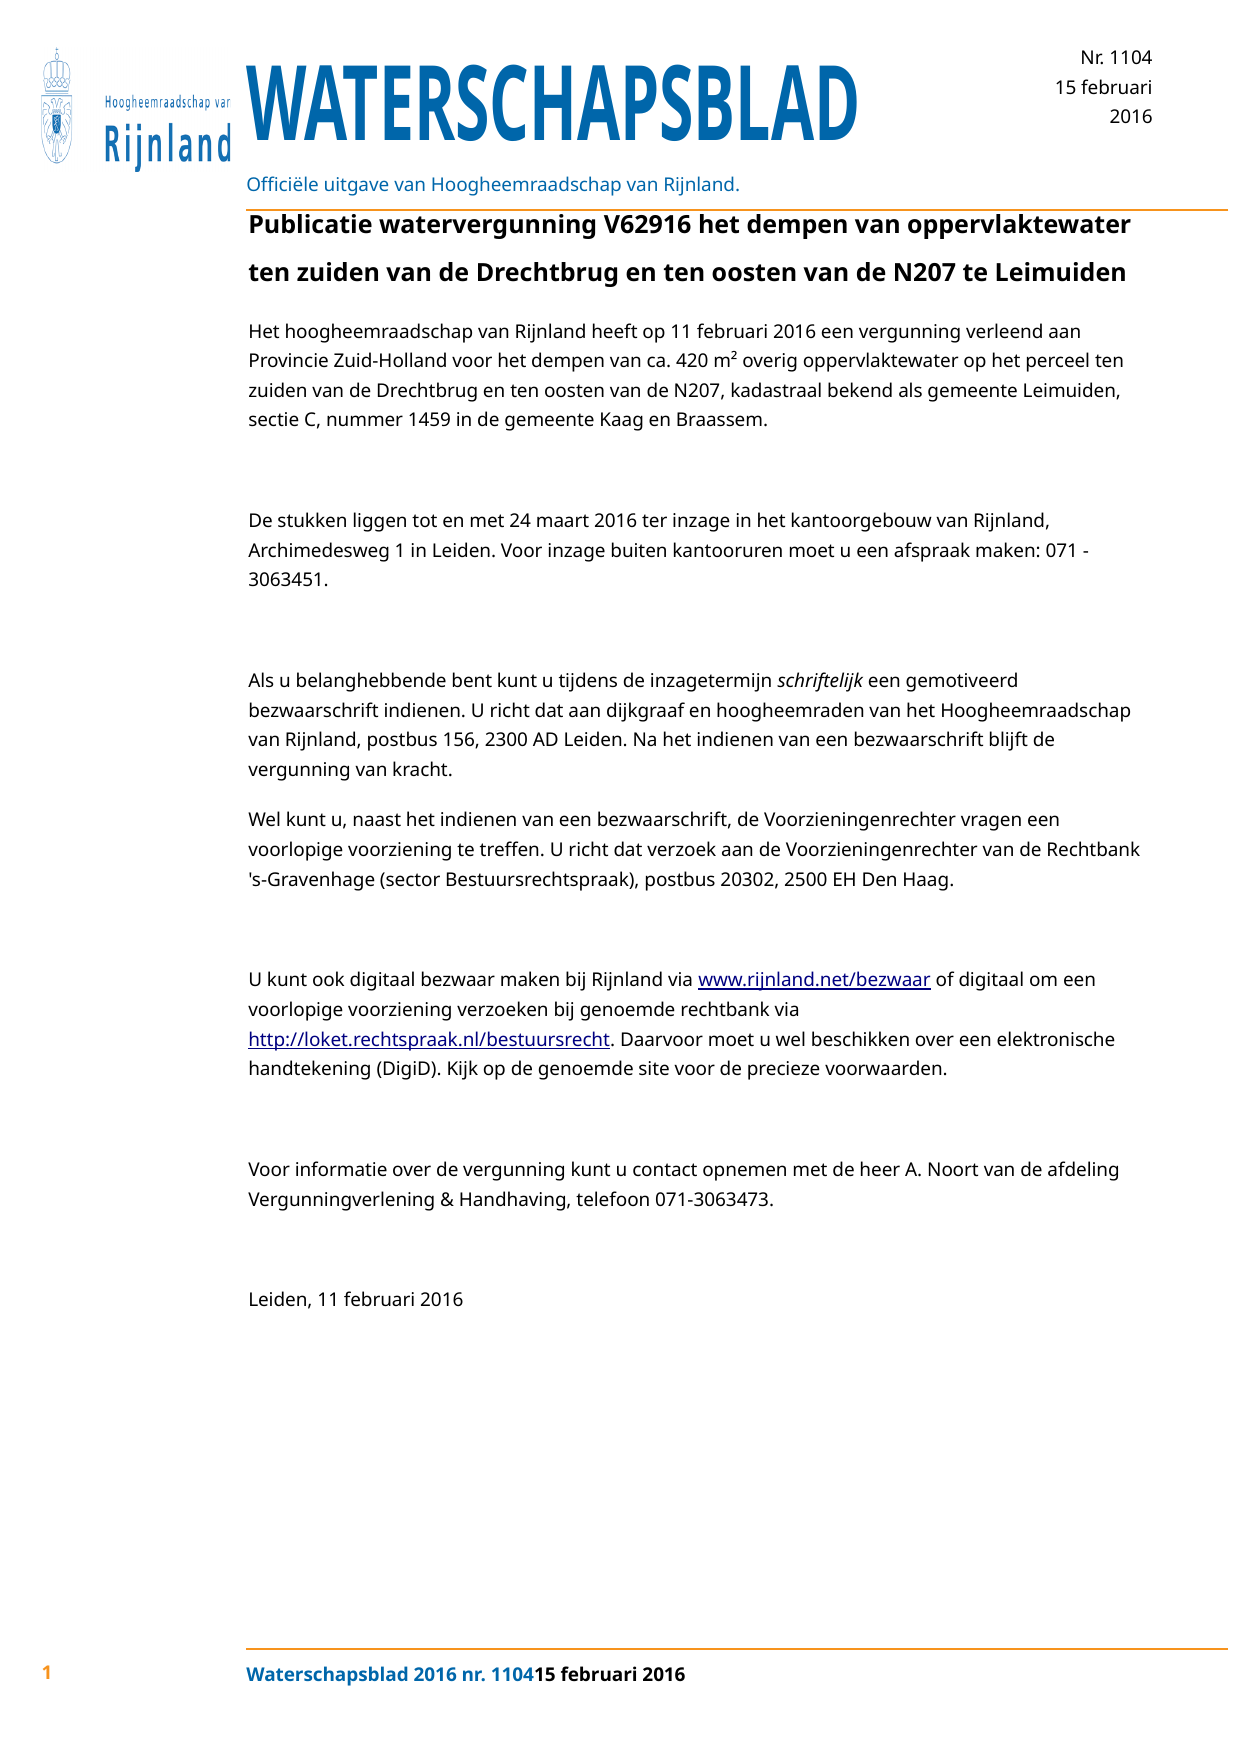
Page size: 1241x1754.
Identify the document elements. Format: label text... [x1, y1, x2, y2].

text Voor informatie over de vergunning kunt u contact opnemen met de heer A. Noort van de afdeling Vergunningverlening & Handhaving, telefoon 071-3063473. [248, 1156, 1152, 1212]
text Als u belanghebbende bent kunt u tijdens de inzagetermijn schriftelijk een gemotiveerd bezwaarschrift indienen. U richt dat aan dijkgraaf en hoogheemraden van het Hoogheemraadschap van Rijnland, postbus 156, 2300 AD Leiden. Na het indienen van een bezwaarschrift blijft de vergunning van kracht. [248, 667, 1152, 782]
text Het hoogheemraadschap van Rijnland heeft op 11 februari 2016 een vergunning verleend aan Provincie Zuid-Holland voor het dempen van ca. 420 m² overig oppervlaktewater op het perceel ten zuiden van de Drechtbrug en ten oosten van de N207, kadastraal bekend als gemeente Leimuiden, sectie C, nummer 1459 in de gemeente Kaag en Braassem. [248, 318, 1152, 432]
picture [41, 47, 231, 172]
text Leiden, 11 februari 2016 [248, 1287, 1152, 1312]
text U kunt ook digitaal bezwaar maken bij Rijnland via www.rijnland.net/bezwaar of digitaal om een voorlopige voorziening verzoeken bij genoemde rechtbank via http://loket.rechtspraak.nl/bestuursrecht. Daarvoor moet u wel beschikken over een elektronische handtekening (DigiD). Kijk op de genoemde site voor de precieze voorwaarden. [248, 967, 1152, 1081]
text Publicatie watervergunning V62916 het dempen van oppervlaktewater ten zuiden van de Drechtbrug en ten oosten van de N207 te Leimuiden [248, 211, 1152, 288]
text Wel kunt u, naast het indienen van een bezwaarschrift, de Voorzieningenrechter vragen een voorlopige voorziening te treffen. U richt dat verzoek aan de Voorzieningenrechter van de Rechtbank 's-Gravenhage (sector Bestuursrechtspraak), postbus 20302, 2500 EH Den Haag. [248, 807, 1152, 892]
text De stukken liggen tot en met 24 maart 2016 ter inzage in het kantoorgebouw van Rijnland, Archimedesweg 1 in Leiden. Voor inzage buiten kantooruren moet u een afspraak maken: 071 - 3063451. [248, 507, 1152, 592]
